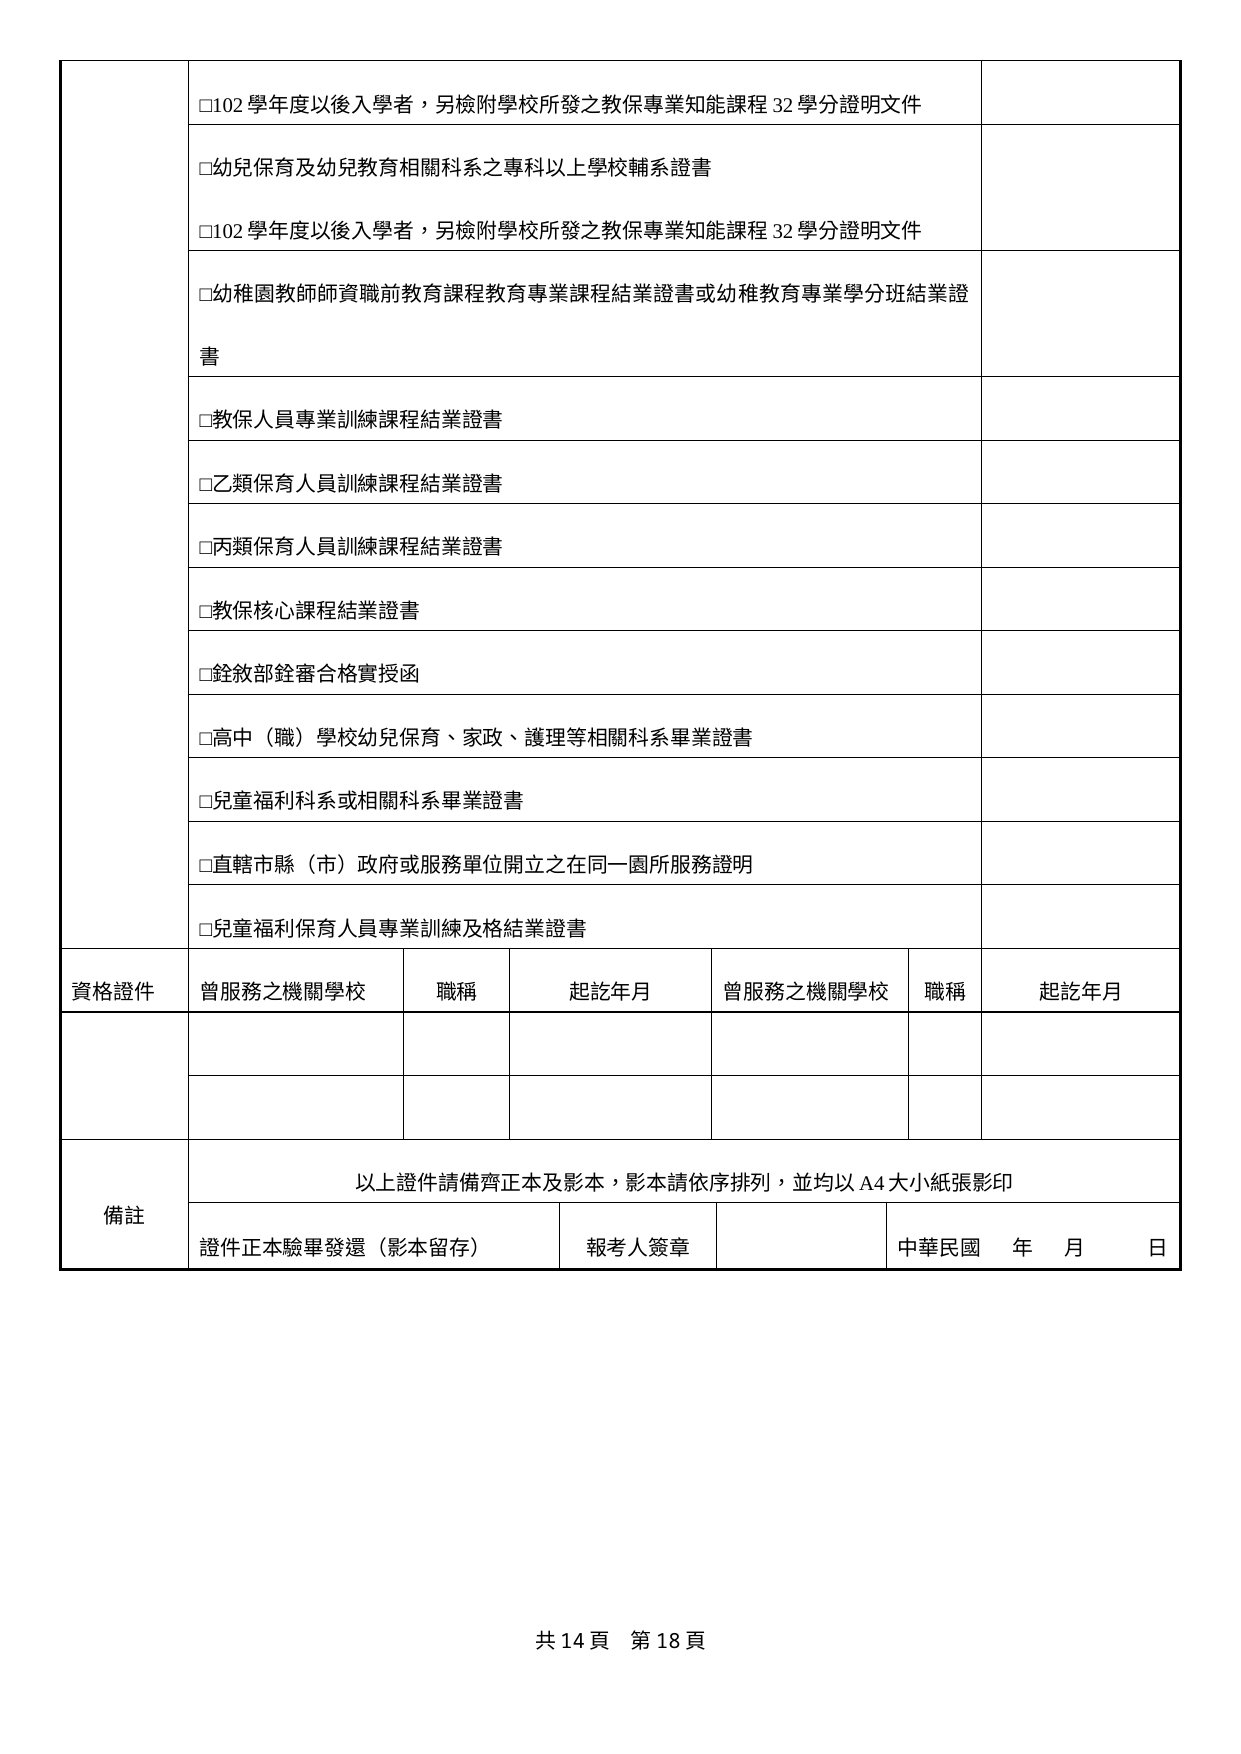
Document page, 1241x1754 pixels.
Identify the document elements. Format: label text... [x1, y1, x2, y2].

table_cell [909, 1013, 981, 1075]
table_cell 曾服務之機關學校 [712, 949, 908, 1011]
table_cell [982, 251, 1179, 376]
table_cell □教保人員專業訓練課程結業證書 [189, 377, 981, 439]
table_cell 職稱 [909, 949, 981, 1011]
table_cell □高中（職）學校幼兒保育、家政、護理等相關科系畢業證書 [189, 695, 981, 757]
table_cell [982, 885, 1179, 948]
table_cell [982, 1013, 1179, 1075]
table_cell 以上證件請備齊正本及影本，影本請依序排列，並均以A4大小紙張影印 [189, 1140, 1179, 1202]
table_cell □直轄市縣（市）政府或服務單位開立之在同一園所服務證明 [189, 822, 981, 884]
table_cell □銓敘部銓審合格實授函 [189, 631, 981, 694]
table_cell [189, 1076, 403, 1138]
table_cell □教保核心課程結業證書 [189, 568, 981, 630]
table_cell [982, 125, 1179, 250]
table_cell □幼兒保育及幼兒教育相關科系之專科以上學校輔系證書 □102學年度以後入學者，另檢附學校所發之教保專業知能課程32學分證明文件 [189, 125, 981, 250]
table_cell 證件正本驗畢發還（影本留存） [189, 1203, 559, 1268]
table_cell [510, 1076, 711, 1138]
table_cell 起訖年月 [982, 949, 1179, 1011]
table_cell [982, 758, 1179, 821]
table_cell 起訖年月 [510, 949, 711, 1011]
table_cell [982, 695, 1179, 757]
table_cell □102學年度以後入學者，另檢附學校所發之教保專業知能課程32學分證明文件 [189, 61, 981, 124]
table_cell 資格證件 [62, 949, 188, 1011]
table_cell [62, 61, 188, 948]
table_cell [982, 631, 1179, 694]
table_cell □丙類保育人員訓練課程結業證書 [189, 504, 981, 567]
table_cell [982, 822, 1179, 884]
table_cell [404, 1013, 509, 1075]
table_cell [717, 1203, 886, 1268]
table_cell 曾服務之機關學校 [189, 949, 403, 1011]
table_cell [982, 568, 1179, 630]
table_cell 職稱 [404, 949, 509, 1011]
table_cell [982, 441, 1179, 503]
table_cell [909, 1076, 981, 1138]
table_cell □兒童福利科系或相關科系畢業證書 [189, 758, 981, 821]
table_cell [982, 1076, 1179, 1138]
table_cell [982, 377, 1179, 439]
table_cell [982, 504, 1179, 567]
table_cell [189, 1013, 403, 1075]
table_cell [712, 1013, 908, 1075]
table_cell 備註 [62, 1140, 188, 1268]
table_cell □乙類保育人員訓練課程結業證書 [189, 441, 981, 503]
table_cell 報考人簽章 [560, 1203, 716, 1268]
table_cell □兒童福利保育人員專業訓練及格結業證書 [189, 885, 981, 948]
table_cell □幼稚園教師師資職前教育課程教育專業課程結業證書或幼稚教育專業學分班結業證書 [189, 251, 981, 376]
table_cell [62, 1013, 188, 1138]
table_cell [712, 1076, 908, 1138]
table_cell [510, 1013, 711, 1075]
table_cell 中華民國 年 月 日 [887, 1203, 1179, 1268]
table_cell [404, 1076, 509, 1138]
table_cell [982, 61, 1179, 124]
